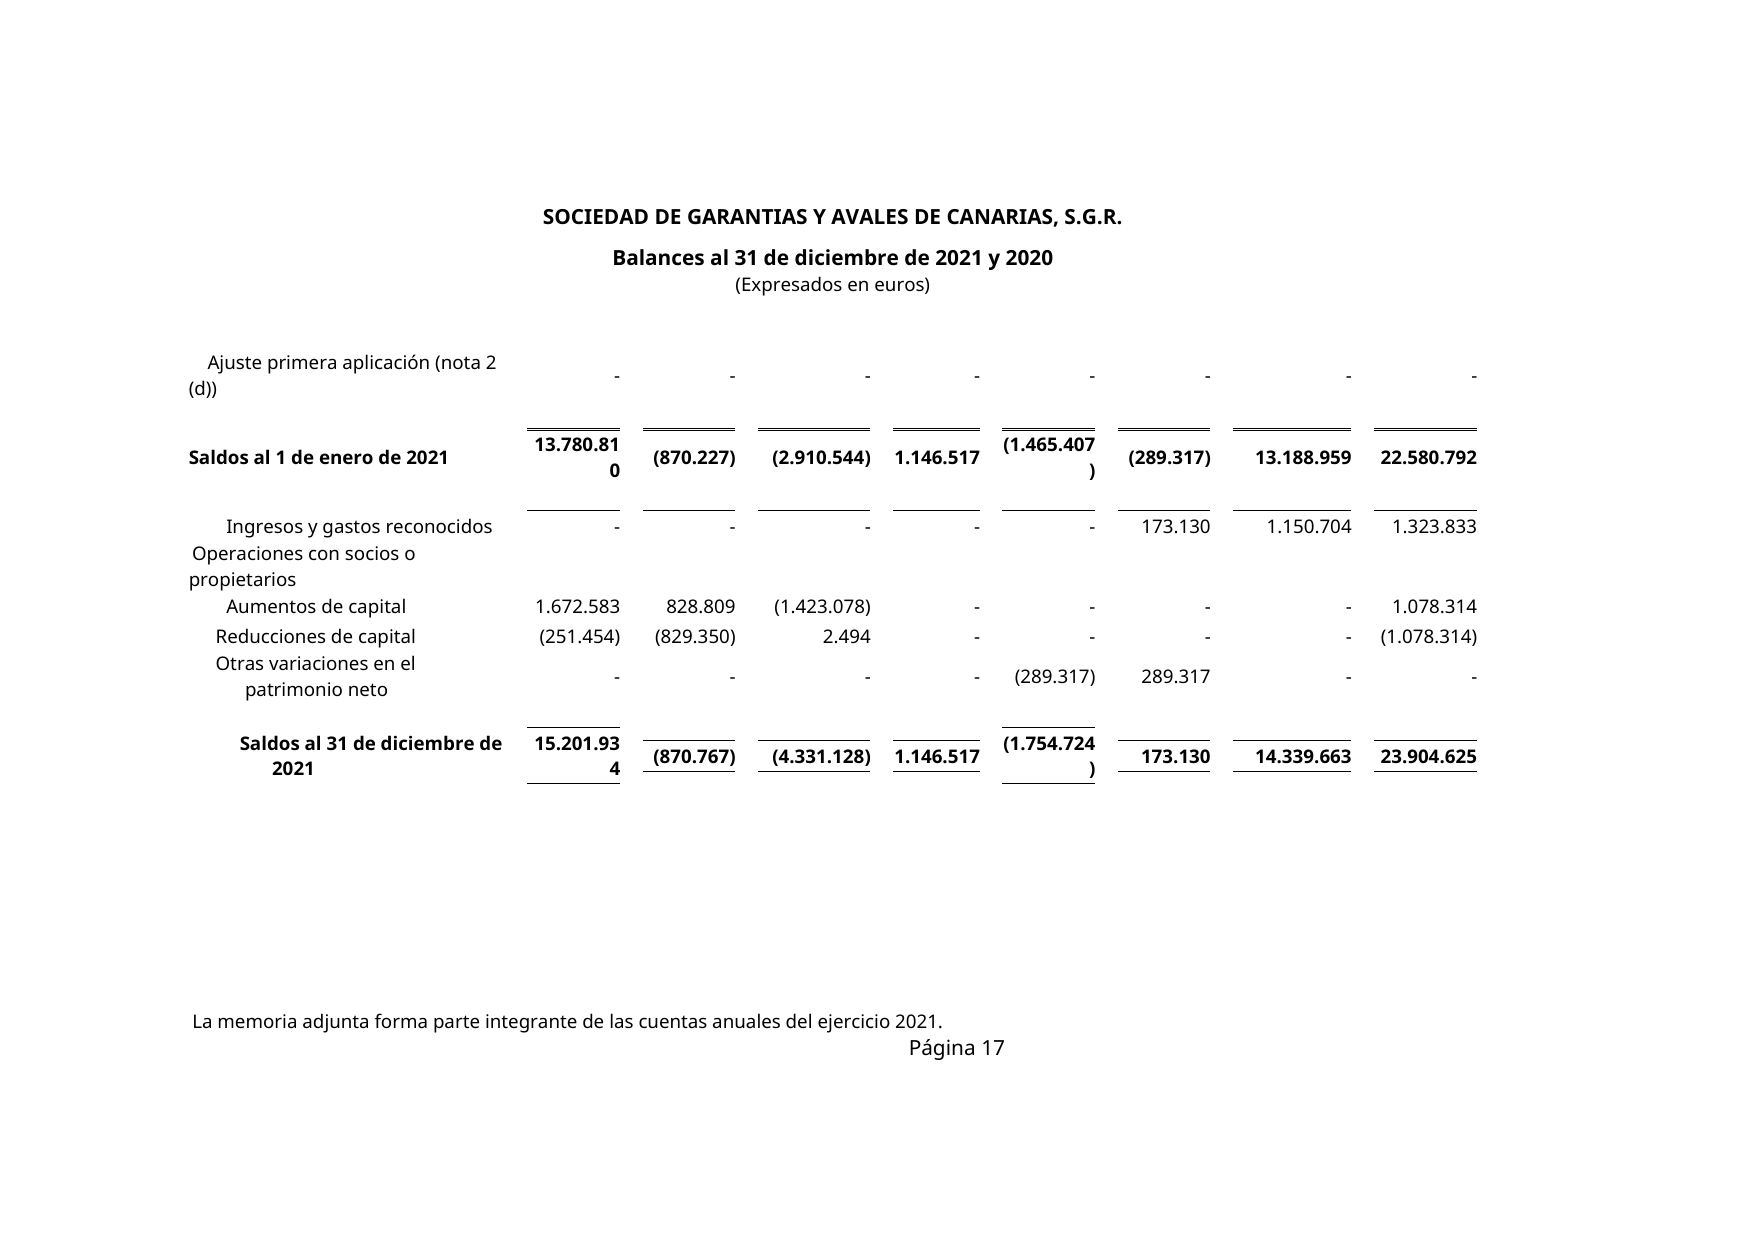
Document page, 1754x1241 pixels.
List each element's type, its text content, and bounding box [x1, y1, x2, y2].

table_cell - [991, 350, 1106, 401]
table_cell 1.146.517 [882, 727, 991, 784]
table_cell Reducciones de capital [177, 621, 516, 651]
table_cell - [1363, 651, 1488, 702]
table_cell [631, 541, 746, 592]
table_cell - [1363, 350, 1488, 401]
table_cell 14.339.663 [1222, 727, 1363, 784]
table_cell - [882, 651, 991, 702]
table_cell [882, 483, 991, 511]
table_cell Operaciones con socios o propietarios [177, 541, 516, 592]
table_cell Saldos al 31 de diciembre de 2021 [177, 727, 516, 784]
table_cell (2.910.544) [746, 431, 882, 482]
table_cell - [882, 350, 991, 401]
table_cell 22.580.792 [1363, 431, 1488, 482]
table_cell (251.454) [516, 621, 631, 651]
table_cell - [1106, 592, 1222, 621]
table_cell - [631, 511, 746, 541]
table_cell Aumentos de capital [177, 592, 516, 621]
table_cell [516, 401, 631, 431]
table_cell [177, 401, 516, 431]
table_cell - [516, 511, 631, 541]
table_cell Ajuste primera aplicación (nota 2 (d)) [177, 350, 516, 401]
table_cell (1.423.078) [746, 592, 882, 621]
table_cell 2.494 [746, 621, 882, 651]
table_cell Ingresos y gastos reconocidos [177, 511, 516, 541]
table_cell - [746, 350, 882, 401]
table_cell - [1222, 651, 1363, 702]
table_cell Saldos al 1 de enero de 2021 [177, 431, 516, 482]
table_cell [1106, 541, 1222, 592]
table_cell 23.904.625 [1363, 727, 1488, 784]
table_cell - [746, 511, 882, 541]
table_cell 173.130 [1106, 727, 1222, 784]
table_cell [1222, 541, 1363, 592]
table_cell - [882, 621, 991, 651]
table_cell (1.078.314) [1363, 621, 1488, 651]
table_cell [1363, 541, 1488, 592]
table_cell (289.317) [1106, 431, 1222, 482]
table_cell (870.767) [631, 727, 746, 784]
table_cell (829.350) [631, 621, 746, 651]
table_cell 1.150.704 [1222, 511, 1363, 541]
table_cell - [1222, 350, 1363, 401]
table_cell 1.323.833 [1363, 511, 1488, 541]
table_cell - [631, 350, 746, 401]
table_cell [1222, 483, 1363, 511]
table_cell [1363, 401, 1488, 431]
table_cell - [882, 511, 991, 541]
table_cell - [991, 621, 1106, 651]
table_cell Otras variaciones en el patrimonio neto [177, 651, 516, 702]
table_cell (1.465.407) [991, 431, 1106, 482]
table_cell 1.672.583 [516, 592, 631, 621]
table_cell [882, 702, 991, 727]
table_cell 13.188.959 [1222, 431, 1363, 482]
table_cell - [1222, 592, 1363, 621]
table_cell 15.201.934 [516, 727, 631, 784]
table_cell [1106, 401, 1222, 431]
table_cell [1222, 702, 1363, 727]
table_cell - [516, 350, 631, 401]
table_cell [177, 702, 516, 727]
table_cell [746, 702, 882, 727]
table_cell [991, 401, 1106, 431]
table_cell - [516, 651, 631, 702]
table_cell [1222, 401, 1363, 431]
table_cell - [1106, 350, 1222, 401]
table_cell [631, 483, 746, 511]
table_cell [1363, 702, 1488, 727]
table_cell [177, 483, 516, 511]
table_cell [516, 702, 631, 727]
table_cell - [631, 651, 746, 702]
table_cell (1.754.724) [991, 727, 1106, 784]
table_cell [882, 541, 991, 592]
table_cell 1.146.517 [882, 431, 991, 482]
table_cell [746, 541, 882, 592]
table_cell [991, 541, 1106, 592]
table_cell - [746, 651, 882, 702]
table_cell 289.317 [1106, 651, 1222, 702]
table_cell - [1222, 621, 1363, 651]
table_cell - [1106, 621, 1222, 651]
table_cell [1363, 483, 1488, 511]
table_cell [1106, 702, 1222, 727]
table_cell [746, 401, 882, 431]
table_cell (870.227) [631, 431, 746, 482]
table_cell [746, 483, 882, 511]
table_cell - [991, 511, 1106, 541]
table_cell 173.130 [1106, 511, 1222, 541]
table_cell [991, 702, 1106, 727]
table_cell - [882, 592, 991, 621]
table_cell 1.078.314 [1363, 592, 1488, 621]
table_cell [1106, 483, 1222, 511]
table_cell (4.331.128) [746, 727, 882, 784]
table_cell 828.809 [631, 592, 746, 621]
table_cell [516, 541, 631, 592]
table_cell - [991, 592, 1106, 621]
table_cell [882, 401, 991, 431]
table_cell 13.780.810 [516, 431, 631, 482]
table_cell (289.317) [991, 651, 1106, 702]
table_cell [631, 702, 746, 727]
table_cell [991, 483, 1106, 511]
table_cell [631, 401, 746, 431]
table_cell [516, 483, 631, 511]
